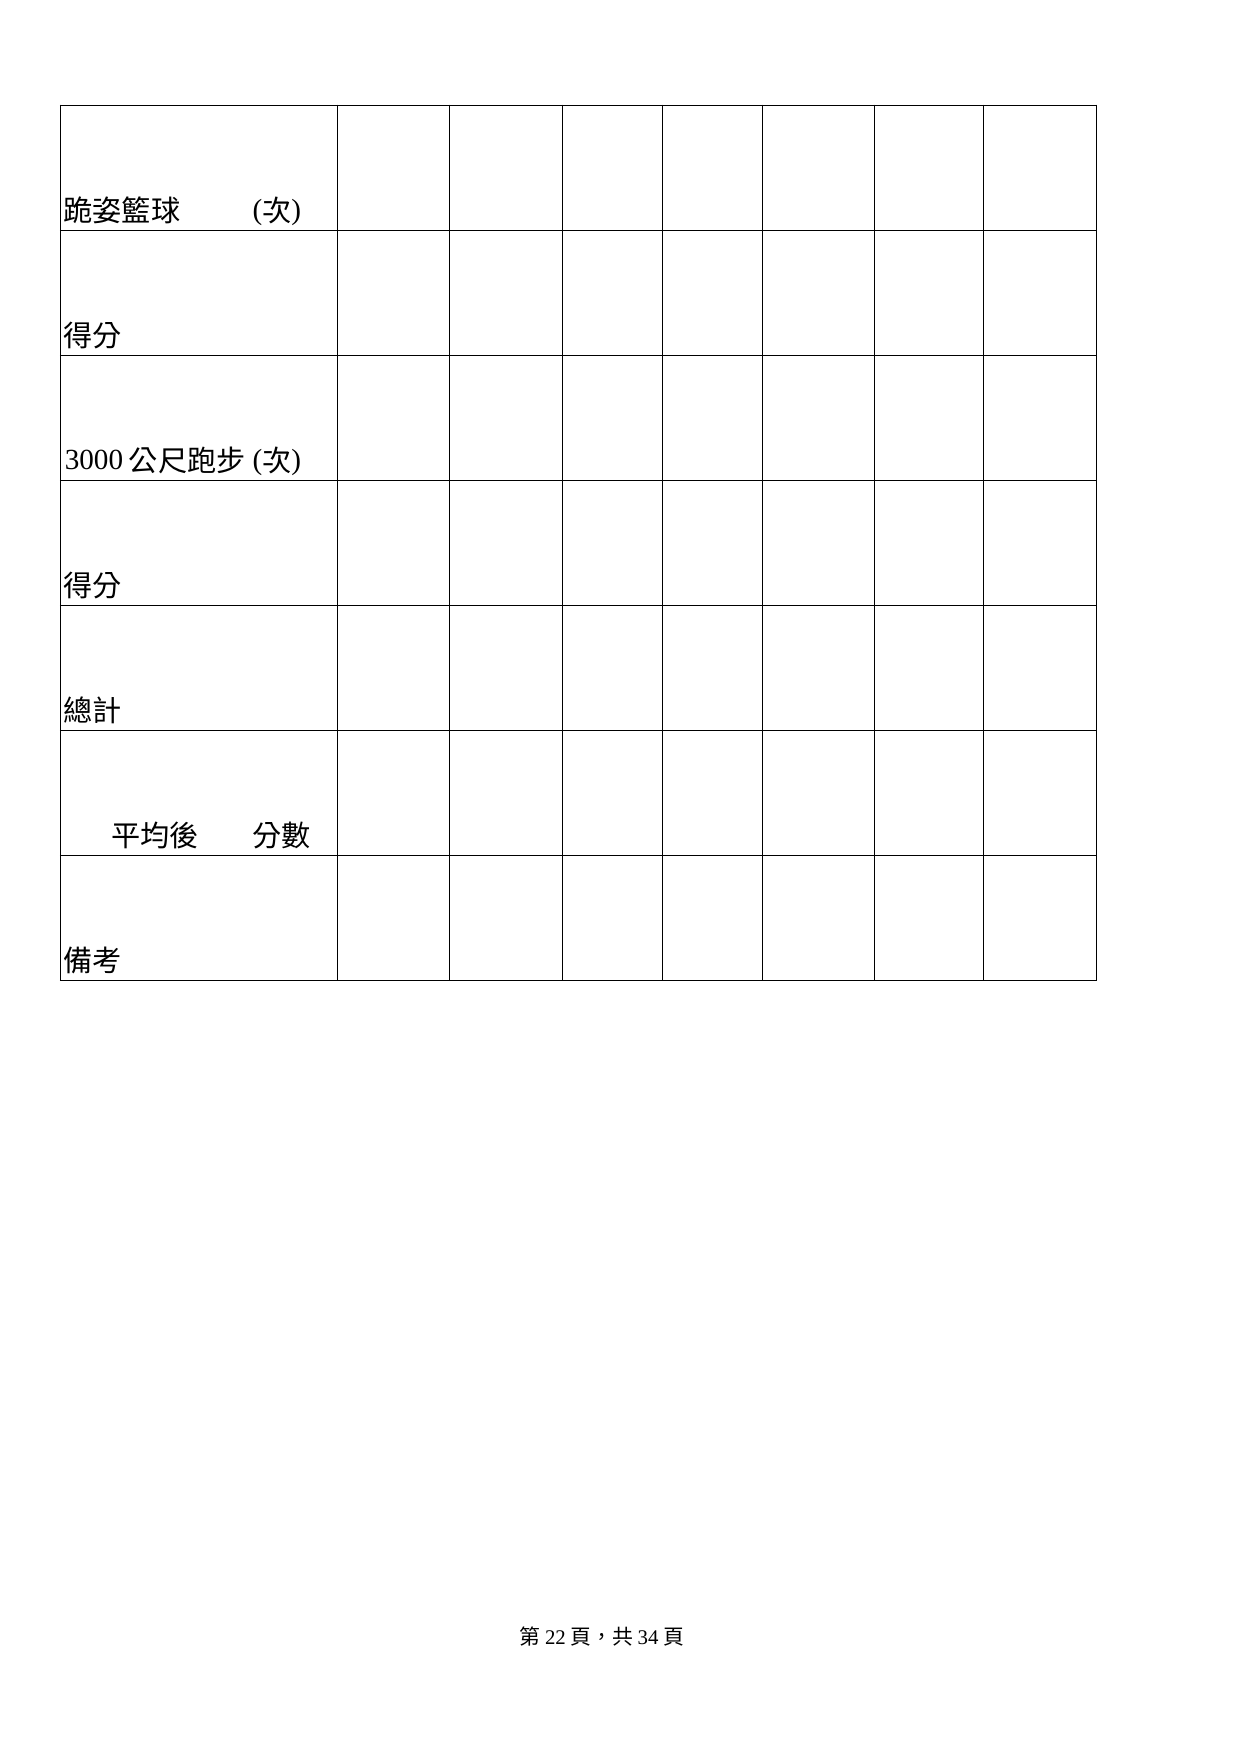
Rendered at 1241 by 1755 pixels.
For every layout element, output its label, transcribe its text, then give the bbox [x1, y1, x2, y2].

table_cell [875, 856, 983, 979]
table_cell [250, 481, 337, 604]
table_cell [338, 231, 449, 354]
table_cell [663, 356, 762, 479]
table_cell [663, 856, 762, 979]
table_cell [250, 606, 337, 729]
table_cell [984, 856, 1096, 979]
table_cell [984, 356, 1096, 479]
table_cell [563, 606, 662, 729]
table_cell [663, 106, 762, 229]
table_cell [875, 481, 983, 604]
table_cell [250, 856, 337, 979]
table_cell [763, 481, 874, 604]
table_cell [563, 231, 662, 354]
table_cell 3000公尺跑步 [61, 356, 249, 479]
table_cell [563, 731, 662, 854]
table_cell [663, 231, 762, 354]
table_cell [763, 356, 874, 479]
table_cell 得分 [61, 231, 249, 354]
table_cell [875, 106, 983, 229]
table_cell [984, 106, 1096, 229]
table_cell [875, 356, 983, 479]
table_cell 總計 [61, 606, 249, 729]
table_cell [338, 481, 449, 604]
table_cell 分數 [250, 731, 337, 854]
table_cell [763, 856, 874, 979]
table_cell [984, 731, 1096, 854]
table_cell [663, 731, 762, 854]
table_cell [875, 231, 983, 354]
table_cell [450, 356, 562, 479]
table_cell [450, 231, 562, 354]
table_cell (次) [250, 356, 337, 479]
table_cell [875, 606, 983, 729]
table_cell (次) [250, 106, 337, 229]
table_cell [763, 606, 874, 729]
table_cell [663, 606, 762, 729]
table_cell [338, 856, 449, 979]
table_cell 得分 [61, 481, 249, 604]
table_cell [984, 606, 1096, 729]
table_cell [338, 606, 449, 729]
table_cell 備考 [61, 856, 249, 979]
table_cell [338, 106, 449, 229]
table_cell [450, 856, 562, 979]
table_cell [450, 731, 562, 854]
table_cell [875, 731, 983, 854]
table_cell 平均後 [61, 731, 249, 854]
table_cell [250, 231, 337, 354]
table_cell [450, 106, 562, 229]
table_cell [338, 356, 449, 479]
table_cell [984, 231, 1096, 354]
table_cell [763, 731, 874, 854]
table_cell [338, 731, 449, 854]
table_cell [763, 106, 874, 229]
table_cell [450, 606, 562, 729]
table_cell [450, 481, 562, 604]
table_cell [984, 481, 1096, 604]
table_cell [763, 231, 874, 354]
table_cell 跪姿籃球 [61, 106, 249, 229]
table_cell [563, 106, 662, 229]
table_cell [563, 856, 662, 979]
table_cell [663, 481, 762, 604]
table_cell [563, 356, 662, 479]
table_cell [563, 481, 662, 604]
